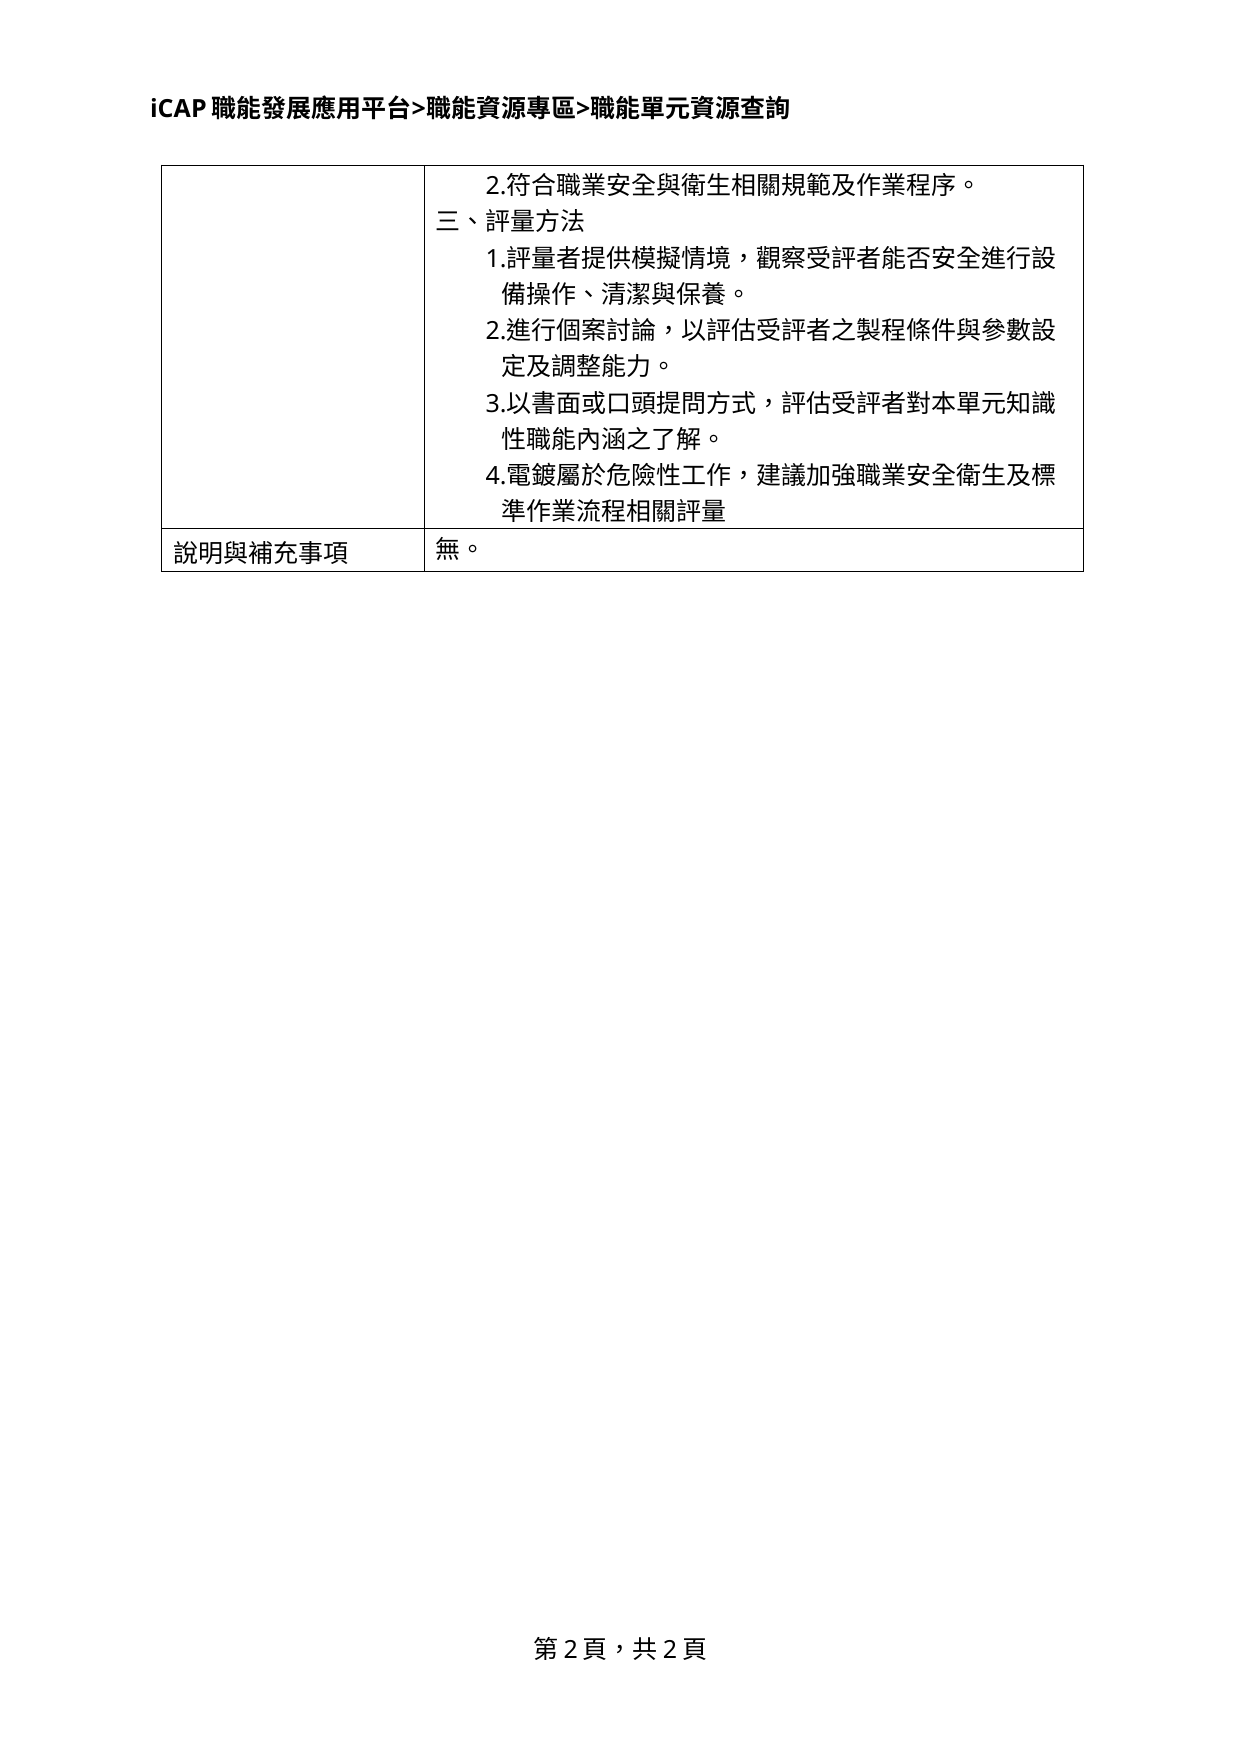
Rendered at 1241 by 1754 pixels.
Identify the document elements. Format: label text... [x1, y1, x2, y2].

table_cell [162, 166, 424, 528]
table_cell 說明與補充事項 [162, 529, 424, 571]
table_cell 無。 [425, 529, 1083, 571]
table_cell 評量證據 能正確且安全的操作機台。 能依製程或成品需求，進行參數與製程條件設定及 調整。 能依標準作業流程完成設備保養工作。 能了解本單元所應具備之職能內涵，包括：電鍍相 關知識、人員安全防護措施執行等。 遵循職業安全衛生相關法規。 評量情境與資源 相關硬體設備，如電鍍機台。 符合職業安全與衛生相關規範及作業程序。 評量方法 評量者提供模擬情境，觀察受評者能否安全進行設 備操作、清潔與保養。 進行個案討論，以評估受評者之製程條件與參數設 定及調整能力。 以書面或口頭提問方式，評估受評者對本單元知識 性職能內涵之了解。 電鍍屬於危險性工作，建議加強職業安全衛生及標 準作業流程相關評量 [425, 166, 1083, 528]
